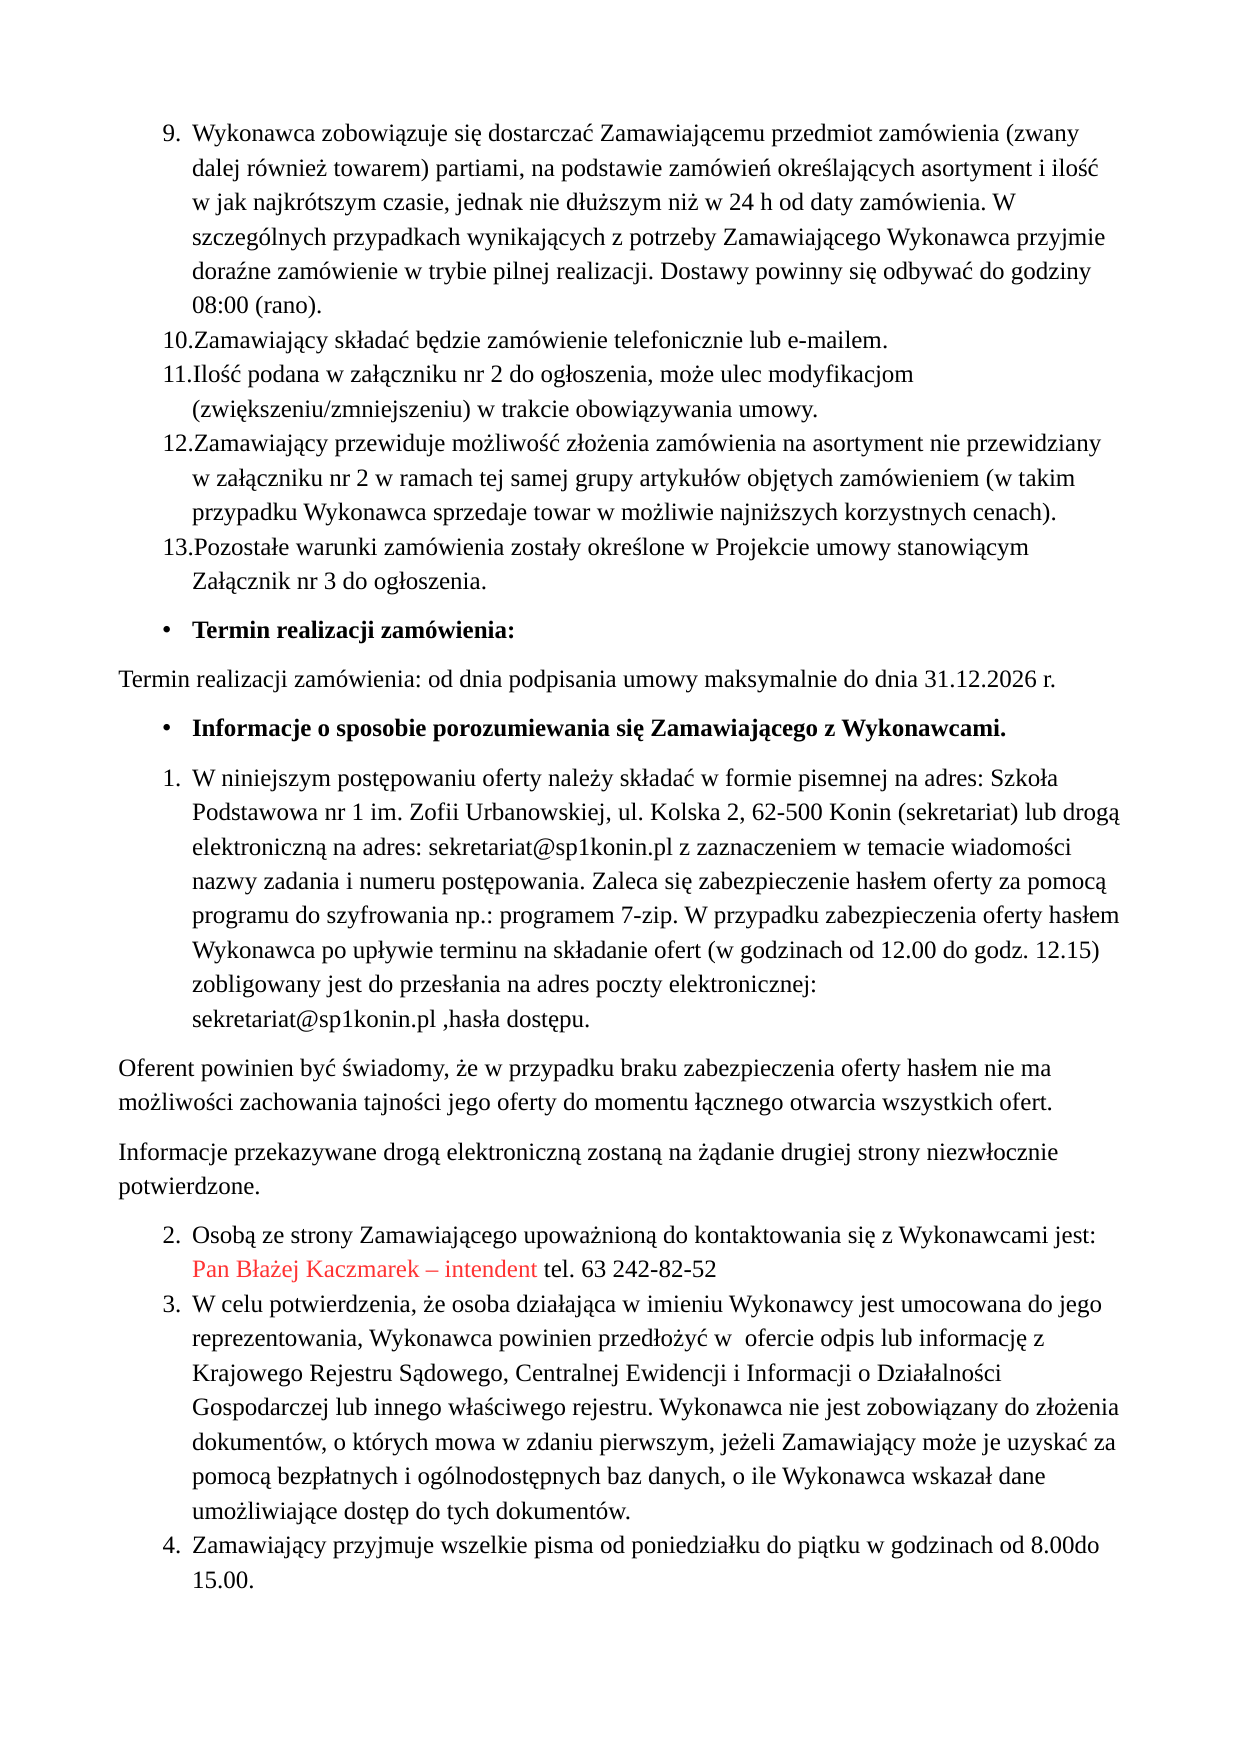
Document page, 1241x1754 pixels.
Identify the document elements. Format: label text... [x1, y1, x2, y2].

list Zamawiający składać będzie zamówienie telefonicznie lub e-mailem. [162, 325, 1122, 354]
list Ilość podana w załączniku nr 2 do ogłoszenia, może ulec modyfikacjom (zwiększeniu/zmniejszeniu) w trakcie obowiązywania umowy. [162, 359, 1122, 423]
list Osobą ze strony Zamawiającego upoważnioną do kontaktowania się z Wykonawcami jest: Pan Błażej Kaczmarek – intendent tel. 63 242-82-52 [162, 1220, 1122, 1283]
text Oferent powinien być świadomy, że w przypadku braku zabezpieczenia oferty hasłem nie ma możliwości zachowania tajności jego oferty do momentu łącznego otwarcia wszystkich ofert. [118, 1053, 1122, 1116]
list Informacje o sposobie porozumiewania się Zamawiającego z Wykonawcami. [162, 713, 1122, 742]
list Termin realizacji zamówienia: [162, 615, 1122, 644]
list W celu potwierdzenia, że osoba działająca w imieniu Wykonawcy jest umocowana do jego reprezentowania, Wykonawca powinien przedłożyć w ofercie odpis lub informację z Krajowego Rejestru Sądowego, Centralnej Ewidencji i Informacji o Działalności Gospodarczej lub innego właściwego rejestru. Wykonawca nie jest zobowiązany do złożenia dokumentów, o których mowa w zdaniu pierwszym, jeżeli Zamawiający może je uzyskać za pomocą bezpłatnych i ogólnodostępnych baz danych, o ile Wykonawca wskazał dane umożliwiające dostęp do tych dokumentów. [162, 1289, 1122, 1525]
list Zamawiający przewiduje możliwość złożenia zamówienia na asortyment nie przewidziany w załączniku nr 2 w ramach tej samej grupy artykułów objętych zamówieniem (w takim przypadku Wykonawca sprzedaje towar w możliwie najniższych korzystnych cenach). [162, 428, 1122, 526]
list Zamawiający przyjmuje wszelkie pisma od poniedziałku do piątku w godzinach od 8.00do 15.00. [162, 1530, 1122, 1594]
list W niniejszym postępowaniu oferty należy składać w formie pisemnej na adres: Szkoła Podstawowa nr 1 im. Zofii Urbanowskiej, ul. Kolska 2, 62-500 Konin (sekretariat) lub drogą elektroniczną na adres: sekretariat@sp1konin.pl z zaznaczeniem w temacie wiadomości nazwy zadania i numeru postępowania. Zaleca się zabezpieczenie hasłem oferty za pomocą programu do szyfrowania np.: programem 7-zip. W przypadku zabezpieczenia oferty hasłem Wykonawca po upływie terminu na składanie ofert (w godzinach od 12.00 do godz. 12.15) zobligowany jest do przesłania na adres poczty elektronicznej: sekretariat@sp1konin.pl ,hasła dostępu. [162, 763, 1122, 1033]
list Pozostałe warunki zamówienia zostały określone w Projekcie umowy stanowiącym Załącznik nr 3 do ogłoszenia. [162, 532, 1122, 595]
text Termin realizacji zamówienia: od dnia podpisania umowy maksymalnie do dnia 31.12.2026 r. [118, 664, 1122, 693]
text Informacje przekazywane drogą elektroniczną zostaną na żądanie drugiej strony niezwłocznie potwierdzone. [118, 1137, 1122, 1200]
list Wykonawca zobowiązuje się dostarczać Zamawiającemu przedmiot zamówienia (zwany dalej również towarem) partiami, na podstawie zamówień określających asortyment i ilość w jak najkrótszym czasie, jednak nie dłuższym niż w 24 h od daty zamówienia. W szczególnych przypadkach wynikających z potrzeby Zamawiającego Wykonawca przyjmie doraźne zamówienie w trybie pilnej realizacji. Dostawy powinny się odbywać do godziny 08:00 (rano). [162, 118, 1122, 319]
